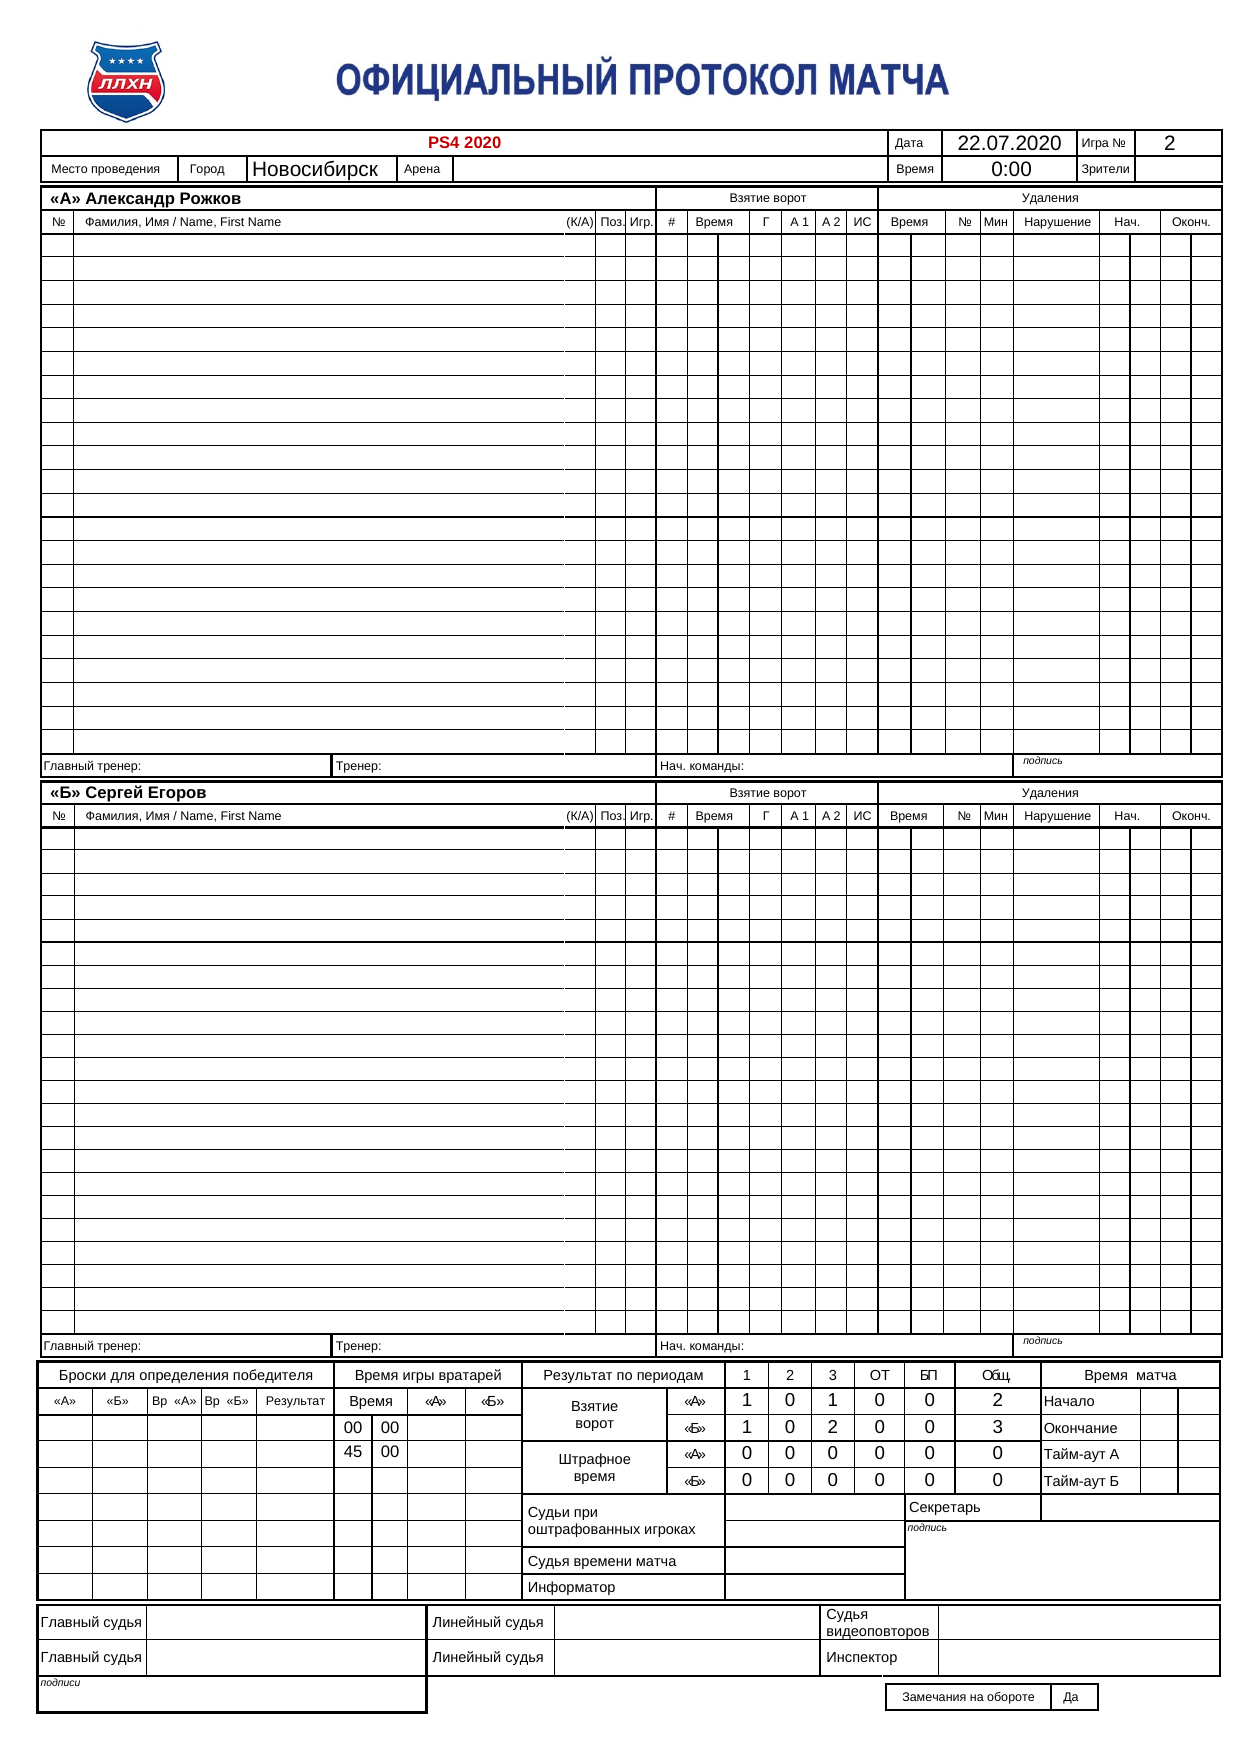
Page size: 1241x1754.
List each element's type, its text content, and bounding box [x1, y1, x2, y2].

table_cell [657, 328, 687, 351]
table_cell [1100, 423, 1129, 445]
table_cell [596, 470, 625, 493]
table_cell [1100, 328, 1129, 351]
table_cell [1192, 659, 1221, 682]
table_cell [148, 1416, 201, 1440]
table_cell [1014, 989, 1099, 1011]
table_cell [626, 989, 655, 1011]
table_cell [1131, 1127, 1160, 1149]
table_cell [596, 636, 625, 658]
table_cell [1192, 1127, 1221, 1149]
table_cell [1161, 1104, 1190, 1126]
table_cell [42, 1173, 74, 1195]
table_cell [847, 1265, 877, 1287]
table_cell [657, 989, 687, 1011]
table_cell [879, 257, 910, 280]
table_cell [946, 446, 980, 469]
table_cell [626, 1173, 655, 1195]
table_cell 0 [905, 1442, 954, 1467]
table_cell [565, 636, 595, 658]
table_cell [1014, 305, 1099, 327]
table_cell [912, 518, 945, 540]
table_cell [981, 1081, 1013, 1103]
table_cell [657, 1265, 687, 1287]
table_cell Нарушение [1014, 805, 1099, 826]
table_cell [596, 874, 625, 895]
table_cell Секретарь [906, 1495, 1040, 1520]
table_cell [1192, 1196, 1221, 1218]
table_cell [75, 1265, 564, 1287]
table_cell [1014, 1058, 1099, 1079]
table_cell [39, 1547, 92, 1573]
table_cell [565, 281, 595, 303]
table_cell [939, 1640, 1219, 1675]
table_cell А 1 [782, 805, 815, 826]
table_cell [939, 1606, 1219, 1639]
table_cell [626, 874, 655, 895]
table_cell Главный судья [39, 1640, 146, 1675]
table_cell [816, 943, 846, 964]
table_cell [1014, 874, 1099, 895]
table_cell [1161, 1035, 1190, 1057]
table_cell [1161, 1127, 1190, 1149]
table_cell [74, 446, 564, 469]
table_cell [981, 1173, 1013, 1195]
table_cell [75, 1242, 564, 1264]
table_cell Судья времени матча [523, 1548, 724, 1573]
table_cell [719, 352, 749, 374]
table_cell [565, 235, 595, 256]
table_cell [1100, 683, 1129, 706]
table_cell [565, 966, 595, 987]
table_cell Нач. команды: [657, 755, 1012, 776]
table_cell Поз. [596, 805, 625, 826]
table_cell [912, 683, 945, 706]
table_cell [626, 1150, 655, 1172]
table_cell [626, 636, 655, 658]
table_cell [42, 1150, 74, 1172]
table_cell [912, 1035, 943, 1057]
table_cell [688, 1173, 717, 1195]
table_cell [847, 423, 877, 445]
table_cell [981, 1311, 1013, 1333]
table_cell [1131, 966, 1160, 987]
table_cell [879, 1196, 910, 1218]
table_cell [42, 1242, 74, 1264]
table_cell [750, 518, 781, 540]
table_cell [688, 423, 717, 445]
table_cell [879, 399, 910, 422]
table_cell Мин [981, 805, 1013, 826]
table_cell [75, 1311, 564, 1333]
table_cell [657, 920, 687, 941]
table_cell [816, 920, 846, 941]
table_cell [688, 896, 717, 918]
table_cell [1100, 1173, 1129, 1195]
table_cell [912, 352, 945, 374]
table_cell [944, 989, 980, 1011]
table_cell [879, 1265, 910, 1287]
table_cell [1192, 920, 1221, 941]
table_cell [1014, 1035, 1099, 1057]
table_cell [42, 730, 73, 753]
table_cell [565, 829, 595, 849]
table_cell [944, 1311, 980, 1333]
table_cell [782, 683, 815, 706]
table_cell [1014, 966, 1099, 987]
table_cell [1014, 423, 1099, 445]
table_cell Главный судья [39, 1606, 146, 1639]
table_cell [946, 541, 980, 564]
table_cell [626, 328, 655, 351]
table_cell [657, 659, 687, 682]
table_cell [782, 588, 815, 611]
table_cell [816, 541, 846, 564]
table_cell [944, 1104, 980, 1126]
table_cell [1161, 352, 1190, 374]
table_cell [879, 588, 910, 611]
table_cell [946, 612, 980, 634]
table_cell [428, 1677, 882, 1711]
table_cell [688, 1265, 717, 1287]
table_cell [335, 1521, 371, 1546]
table_cell [944, 1196, 980, 1218]
table_cell [912, 1058, 943, 1079]
table_cell [75, 874, 564, 895]
table_cell [816, 707, 846, 729]
table_cell [1192, 588, 1221, 611]
table_cell [565, 588, 595, 611]
table_cell [257, 1468, 333, 1493]
table_cell [719, 659, 749, 682]
table_cell [565, 1173, 595, 1195]
table_cell [1161, 518, 1190, 540]
table_cell [626, 1104, 655, 1126]
table_cell [75, 1173, 564, 1195]
table_cell [946, 423, 980, 445]
table_cell [408, 1468, 465, 1493]
table_cell [847, 1081, 877, 1103]
table_cell [879, 518, 910, 540]
table_cell [981, 565, 1013, 587]
table_cell [750, 352, 781, 374]
table_cell [596, 1242, 625, 1264]
table_cell [879, 1012, 910, 1033]
table_cell [944, 920, 980, 941]
table_cell [750, 446, 781, 469]
table_cell [1161, 235, 1190, 256]
table_cell [1099, 1682, 1220, 1711]
table_cell [1161, 565, 1190, 587]
table_cell [42, 612, 73, 634]
table_cell [912, 636, 945, 658]
table_cell [688, 588, 717, 611]
table_cell [847, 470, 877, 493]
table_cell [42, 1058, 74, 1079]
table_cell [912, 423, 945, 445]
table_cell [626, 730, 655, 753]
table_cell [596, 1311, 625, 1333]
table_cell [912, 707, 945, 729]
table_cell [981, 281, 1013, 303]
table_cell [1100, 352, 1129, 374]
table_cell [847, 352, 877, 374]
table_cell [1131, 730, 1160, 753]
table_cell [565, 305, 595, 327]
table_cell [1131, 376, 1160, 398]
table_cell [912, 1265, 943, 1287]
table_cell [74, 518, 564, 540]
table_cell [1131, 235, 1160, 256]
table_cell [688, 281, 717, 303]
table_cell [257, 1494, 333, 1520]
table_cell [1014, 281, 1099, 303]
table_cell [1192, 636, 1221, 658]
table_cell Фамилия, Имя / Name, First Name [74, 211, 565, 233]
table_cell [657, 1012, 687, 1033]
table_cell [719, 1104, 749, 1126]
table_cell [202, 1441, 256, 1467]
table_cell [565, 565, 595, 587]
table_cell [565, 1035, 595, 1057]
table_cell [1014, 1242, 1099, 1264]
table_cell [626, 1242, 655, 1264]
table_cell [596, 920, 625, 941]
table_cell [816, 446, 846, 469]
table_cell Оконч. [1161, 211, 1221, 233]
table_cell [1100, 541, 1129, 564]
table_cell [596, 1196, 625, 1218]
table_cell [626, 281, 655, 303]
table_cell [1161, 1219, 1190, 1241]
table_cell [1192, 612, 1221, 634]
table_cell [782, 541, 815, 564]
table_cell Нач. команды: [657, 1335, 1012, 1356]
table_cell [944, 896, 980, 918]
table_cell Новосибирск [248, 157, 396, 181]
table_cell [719, 1081, 749, 1103]
table_cell [782, 636, 815, 658]
table_cell [981, 1265, 1013, 1287]
table_cell [879, 829, 910, 849]
table_header Время матча [1042, 1363, 1219, 1387]
table_cell [726, 1575, 904, 1599]
table_cell [42, 896, 74, 918]
table_cell Линейный судья [428, 1640, 554, 1675]
table_cell [750, 966, 781, 987]
table_cell [912, 1311, 943, 1333]
table_cell [688, 683, 717, 706]
table_cell [42, 446, 73, 469]
table_cell [565, 943, 595, 964]
table_cell [657, 446, 687, 469]
table_cell [75, 1081, 564, 1103]
table_cell [42, 829, 74, 849]
table_cell [847, 874, 877, 895]
table_cell [946, 257, 980, 280]
table_cell [847, 1311, 877, 1333]
table_cell [1161, 989, 1190, 1011]
table_cell [879, 920, 910, 941]
table_cell [719, 446, 749, 469]
table_cell [75, 989, 564, 1011]
table_cell [782, 281, 815, 303]
table_cell [847, 541, 877, 564]
table_cell [879, 1288, 910, 1310]
table_cell [719, 399, 749, 422]
table_header Удаления [879, 188, 1221, 209]
table_cell [1100, 470, 1129, 493]
table_cell [782, 352, 815, 374]
table_cell [981, 874, 1013, 895]
table_cell [847, 281, 877, 303]
table_cell [816, 518, 846, 540]
table_cell [750, 423, 781, 445]
table_cell [626, 399, 655, 422]
table_cell [816, 423, 846, 445]
table_cell Окончание [1042, 1415, 1140, 1440]
table_cell Вр «А» [148, 1389, 201, 1413]
table_cell [75, 850, 564, 872]
table_cell [719, 1127, 749, 1149]
table_cell [42, 1035, 74, 1057]
table_cell «Б» [93, 1389, 147, 1413]
table_cell [879, 636, 910, 658]
table_cell [596, 328, 625, 351]
table_cell Нарушение [1014, 211, 1099, 233]
table_cell [750, 920, 781, 941]
table_cell [719, 683, 749, 706]
table_cell подписи [39, 1677, 425, 1711]
table_cell [1100, 565, 1129, 587]
table_cell [74, 565, 564, 587]
table_cell [1014, 446, 1099, 469]
table_cell [466, 1494, 521, 1520]
table_cell [1161, 683, 1190, 706]
table_cell [657, 943, 687, 964]
table_cell [1141, 1468, 1177, 1493]
table_cell Мин [981, 211, 1013, 233]
table_cell [596, 683, 625, 706]
table_cell [1192, 943, 1221, 964]
table_cell [912, 1196, 943, 1218]
table_cell [816, 1311, 846, 1333]
table_cell [782, 874, 815, 895]
table_cell [39, 1521, 92, 1546]
table_cell [1131, 518, 1160, 540]
table_cell [373, 1547, 407, 1573]
table_cell [946, 399, 980, 422]
table_cell [782, 446, 815, 469]
table_cell [565, 399, 595, 422]
table_cell [719, 281, 749, 303]
table_cell [879, 896, 910, 918]
table_cell [879, 707, 910, 729]
table_cell [688, 1035, 717, 1057]
table_cell [1100, 943, 1129, 964]
table_cell [912, 1081, 943, 1103]
table_cell [148, 1547, 201, 1573]
table_cell [1161, 920, 1190, 941]
table_cell [879, 659, 910, 682]
table_cell [879, 1035, 910, 1057]
table_cell [688, 1288, 717, 1310]
table_cell [1131, 1219, 1160, 1241]
table_cell [1192, 730, 1221, 753]
table_cell [944, 850, 980, 872]
table_cell [782, 328, 815, 351]
table_cell [1014, 636, 1099, 658]
table_cell [847, 730, 877, 753]
table_cell [596, 966, 625, 987]
table_cell [981, 328, 1013, 351]
table_cell [816, 1058, 846, 1079]
table_cell [75, 1127, 564, 1149]
table_cell [816, 850, 846, 872]
table_cell [565, 730, 595, 753]
table_cell [719, 423, 749, 445]
table_cell [912, 1242, 943, 1264]
table_cell [1014, 612, 1099, 634]
table_cell [1192, 257, 1221, 280]
table_cell [75, 1058, 564, 1079]
table_cell [1192, 399, 1221, 422]
table_cell [912, 1127, 943, 1149]
table_cell [39, 1468, 92, 1493]
table_cell [847, 446, 877, 469]
table_cell Место проведения [42, 157, 177, 181]
table_cell [565, 494, 595, 516]
table_cell [1131, 423, 1160, 445]
table_cell [981, 920, 1013, 941]
table_cell № [42, 211, 73, 233]
table_cell [847, 966, 877, 987]
table_cell [688, 518, 717, 540]
table_cell [912, 541, 945, 564]
table_cell [1014, 1265, 1099, 1287]
table_cell Вр «Б» [202, 1389, 256, 1413]
table_cell [626, 659, 655, 682]
table_cell [883, 1677, 1220, 1681]
table_cell [816, 1104, 846, 1126]
table_cell [657, 1219, 687, 1241]
table_cell [657, 235, 687, 256]
table_cell [719, 707, 749, 729]
table_cell [688, 352, 717, 374]
table_cell [1192, 1104, 1221, 1126]
table_cell [93, 1521, 147, 1546]
table_cell [1100, 305, 1129, 327]
table_cell [946, 281, 980, 303]
table_cell [688, 1012, 717, 1033]
table_cell [782, 1311, 815, 1333]
table_cell [657, 850, 687, 872]
table_cell [1192, 352, 1221, 374]
table_cell [688, 446, 717, 469]
table_cell [1014, 518, 1099, 540]
table_cell [408, 1441, 465, 1467]
table_cell [626, 423, 655, 445]
table_cell [657, 1173, 687, 1195]
table_cell [565, 518, 595, 540]
table_cell [565, 989, 595, 1011]
table_cell [1100, 1012, 1129, 1033]
table_cell [944, 1012, 980, 1033]
table_cell [42, 494, 73, 516]
table_cell Время [889, 157, 941, 181]
table_cell [373, 1494, 407, 1520]
table_cell [847, 1196, 877, 1218]
table_cell [912, 376, 945, 398]
table_cell [981, 494, 1013, 516]
table_cell [1014, 541, 1099, 564]
table_cell [335, 1494, 371, 1520]
table_cell [782, 1196, 815, 1218]
table_cell [1014, 328, 1099, 351]
table_cell [1131, 328, 1160, 351]
table_cell [1131, 659, 1160, 682]
table_cell [657, 541, 687, 564]
table_cell [719, 494, 749, 516]
table_cell [565, 1127, 595, 1149]
table_cell [565, 1242, 595, 1264]
table_cell 0 [855, 1468, 904, 1493]
table_cell [75, 1012, 564, 1033]
table_cell [782, 1012, 815, 1033]
table_cell Время [879, 805, 943, 826]
table_cell [42, 1311, 74, 1333]
table_header Общ. [956, 1363, 1040, 1387]
table_cell [719, 874, 749, 895]
table_cell [750, 470, 781, 493]
table_cell [912, 257, 945, 280]
table_cell [981, 588, 1013, 611]
table_cell [1161, 399, 1190, 422]
table_cell [944, 1219, 980, 1241]
table_cell [847, 305, 877, 327]
table_header Удаления [879, 783, 1221, 803]
table_cell [1161, 850, 1190, 872]
table_cell [596, 829, 625, 849]
table_cell [719, 257, 749, 280]
table_cell [782, 659, 815, 682]
table_cell [1161, 494, 1190, 516]
table_cell [466, 1521, 521, 1546]
table_cell [257, 1574, 333, 1599]
table_cell [1161, 1012, 1190, 1033]
table_cell [657, 399, 687, 422]
table_cell [596, 1288, 625, 1310]
table_cell [626, 565, 655, 587]
table_cell [879, 470, 910, 493]
table_cell [1014, 1311, 1099, 1333]
table_cell [1161, 1288, 1190, 1310]
table_cell [1179, 1468, 1219, 1493]
table_cell [565, 1265, 595, 1287]
table_cell [1100, 1311, 1129, 1333]
table_cell [626, 352, 655, 374]
table_cell [1192, 565, 1221, 587]
table_cell Игр. [626, 211, 655, 233]
table_cell [626, 446, 655, 469]
table_cell [1100, 1104, 1129, 1126]
table_cell [912, 730, 945, 753]
table_cell [1161, 281, 1190, 303]
table_cell [750, 730, 781, 753]
table_cell [688, 565, 717, 587]
table_cell [657, 896, 687, 918]
table_cell [1131, 1288, 1160, 1310]
table_cell 0 [769, 1442, 811, 1467]
table_cell [454, 157, 887, 181]
table_cell [1161, 328, 1190, 351]
table_cell [626, 1127, 655, 1149]
table_cell [750, 235, 781, 256]
table_cell [816, 305, 846, 327]
table_cell [1192, 423, 1221, 445]
table_cell [596, 612, 625, 634]
table_cell [42, 423, 73, 445]
table_cell [981, 730, 1013, 753]
table_cell [688, 541, 717, 564]
table_cell [816, 470, 846, 493]
table_cell [257, 1416, 333, 1440]
table_cell [42, 1265, 74, 1287]
table_cell [816, 1035, 846, 1057]
table_cell [981, 1150, 1013, 1172]
table_cell [847, 565, 877, 587]
table_cell [657, 588, 687, 611]
table_cell [981, 446, 1013, 469]
table_cell [981, 943, 1013, 964]
table_cell [42, 636, 73, 658]
table_header Замечания на обороте [887, 1685, 1050, 1709]
table_header «А» Александр Рожков [42, 188, 655, 209]
table_cell [688, 470, 717, 493]
table_cell [782, 850, 815, 872]
table_cell 0 [769, 1468, 811, 1493]
table_cell [466, 1416, 521, 1440]
table_cell [750, 874, 781, 895]
table_cell [1100, 1058, 1129, 1079]
table_cell [565, 352, 595, 374]
table_cell [981, 1242, 1013, 1264]
table_cell [39, 1494, 92, 1520]
table_cell [944, 874, 980, 895]
table_cell 0 [905, 1415, 954, 1440]
table_cell [981, 707, 1013, 729]
table_cell [42, 707, 73, 729]
table_cell [944, 943, 980, 964]
table_cell [1100, 896, 1129, 918]
table_cell [596, 352, 625, 374]
table_cell [981, 235, 1013, 256]
table_cell [42, 874, 74, 895]
table_cell [74, 376, 564, 398]
table_cell [657, 1104, 687, 1126]
table_cell [782, 235, 815, 256]
table_cell [946, 235, 980, 256]
table_cell [847, 1150, 877, 1172]
table_cell [946, 494, 980, 516]
table_cell Тайм-аут А [1042, 1441, 1140, 1467]
table_cell [1100, 257, 1129, 280]
table_cell [74, 494, 564, 516]
table_cell [912, 612, 945, 634]
table_cell [782, 896, 815, 918]
table_cell [74, 352, 564, 374]
table_cell подпись [1014, 1335, 1221, 1356]
table_cell [750, 1196, 781, 1218]
table_cell [946, 470, 980, 493]
table_cell [565, 376, 595, 398]
table_cell [565, 707, 595, 729]
table_cell [657, 1035, 687, 1057]
table_cell [1131, 470, 1160, 493]
table_cell [782, 494, 815, 516]
table_cell # [657, 805, 687, 826]
table_cell [596, 1219, 625, 1241]
table_cell [257, 1547, 333, 1573]
table_cell [816, 683, 846, 706]
table_cell [912, 470, 945, 493]
table_cell [626, 683, 655, 706]
table_header Дата [889, 131, 941, 155]
table_cell [750, 1311, 781, 1333]
table_cell [847, 636, 877, 658]
table_cell [816, 659, 846, 682]
table_cell [719, 612, 749, 634]
table_cell [626, 1081, 655, 1103]
table_cell [816, 874, 846, 895]
table_cell [688, 1150, 717, 1172]
table_cell [1161, 896, 1190, 918]
table_cell [912, 1150, 943, 1172]
table_cell [750, 588, 781, 611]
table_cell [626, 541, 655, 564]
table_header Результат по периодам [523, 1363, 724, 1387]
table_cell [466, 1574, 521, 1599]
table_cell [816, 376, 846, 398]
table_cell [912, 966, 943, 987]
table_cell [750, 636, 781, 658]
table_cell № [946, 211, 980, 233]
table_header Игра № [1078, 131, 1134, 155]
table_cell [782, 1150, 815, 1172]
table_cell [1014, 850, 1099, 872]
table_cell [1161, 829, 1190, 849]
table_cell [202, 1494, 256, 1520]
table_cell [750, 1127, 781, 1149]
table_cell [1100, 730, 1129, 753]
table_cell [1100, 874, 1129, 895]
table_cell [719, 235, 749, 256]
table_cell [1014, 1288, 1099, 1310]
table_cell [1161, 943, 1190, 964]
table_cell [847, 1104, 877, 1126]
table_cell [74, 612, 564, 634]
table_cell [565, 659, 595, 682]
table_cell Тайм-аут Б [1042, 1468, 1140, 1493]
table_cell [626, 1219, 655, 1241]
table_cell [750, 281, 781, 303]
table_cell [782, 399, 815, 422]
table_cell [1192, 305, 1221, 327]
table_cell [1014, 235, 1099, 256]
table_cell [816, 1288, 846, 1310]
table_cell [147, 1606, 425, 1639]
table_cell [1161, 446, 1190, 469]
table_cell [688, 612, 717, 634]
table_cell [75, 966, 564, 987]
table_cell [1014, 565, 1099, 587]
table_cell [981, 896, 1013, 918]
table_cell [750, 659, 781, 682]
table_cell [1100, 235, 1129, 256]
table_cell 00 [335, 1416, 371, 1440]
table_cell «А» [408, 1389, 465, 1413]
table_cell [879, 1058, 910, 1079]
table_cell [1161, 1058, 1190, 1079]
table_cell [657, 257, 687, 280]
table_header 3 [812, 1363, 854, 1387]
table_cell [912, 989, 943, 1011]
table_cell [816, 1196, 846, 1218]
table_cell [879, 352, 910, 374]
table_cell [1192, 470, 1221, 493]
table_cell [1014, 943, 1099, 964]
table_cell [1100, 1196, 1129, 1218]
table_cell [944, 1081, 980, 1103]
table_cell [782, 1104, 815, 1126]
table_cell [946, 588, 980, 611]
table_cell ИС [847, 805, 877, 826]
table_cell [944, 1173, 980, 1195]
table_cell [75, 896, 564, 918]
table_cell [782, 470, 815, 493]
table_cell [74, 707, 564, 729]
table_cell [657, 565, 687, 587]
table_cell [1131, 989, 1160, 1011]
table_cell [1192, 1035, 1221, 1057]
table_cell [688, 257, 717, 280]
table_cell Арена [398, 157, 452, 181]
table_cell [1136, 157, 1221, 181]
table_cell [1014, 896, 1099, 918]
table_cell [1100, 1127, 1129, 1149]
table_cell [879, 565, 910, 587]
table_cell [946, 328, 980, 351]
table_cell [42, 1081, 74, 1103]
table_cell [75, 1035, 564, 1057]
table_cell 45 [335, 1441, 371, 1467]
table_cell [879, 446, 910, 469]
table_cell [596, 399, 625, 422]
table_cell [688, 989, 717, 1011]
table_cell [1192, 896, 1221, 918]
table_cell [408, 1547, 465, 1573]
table_cell [719, 1058, 749, 1079]
table_cell [750, 1104, 781, 1126]
table_cell [816, 1012, 846, 1033]
table_cell [74, 423, 564, 445]
table_cell [1014, 494, 1099, 516]
table_cell [1100, 659, 1129, 682]
table_cell [1161, 612, 1190, 634]
table_cell [816, 494, 846, 516]
table_cell [93, 1416, 147, 1440]
table_cell [373, 1574, 407, 1599]
table_cell [816, 730, 846, 753]
table_cell [750, 943, 781, 964]
table_cell Г [750, 805, 781, 826]
table_cell [944, 1035, 980, 1057]
table_cell [93, 1468, 147, 1493]
table_cell [879, 683, 910, 706]
table_cell [74, 683, 564, 706]
table_cell [1100, 920, 1129, 941]
table_cell [596, 257, 625, 280]
table_cell [981, 257, 1013, 280]
table_cell [257, 1441, 333, 1467]
table_cell [981, 423, 1013, 445]
table_cell Судья видеоповторов [821, 1606, 938, 1639]
table_cell [1100, 518, 1129, 540]
table_cell [816, 612, 846, 634]
table_cell [782, 1127, 815, 1149]
table_cell [847, 920, 877, 941]
table_cell [626, 1035, 655, 1057]
table_cell [626, 257, 655, 280]
table_cell [596, 1058, 625, 1079]
table_cell Линейный судья [428, 1606, 554, 1639]
table_cell [944, 1058, 980, 1079]
table_cell [42, 257, 73, 280]
table_cell [946, 659, 980, 682]
table_cell [719, 1196, 749, 1218]
table_cell [148, 1574, 201, 1599]
table_cell [847, 896, 877, 918]
table_cell [1014, 588, 1099, 611]
table_cell [1131, 1012, 1160, 1033]
table_cell [657, 966, 687, 987]
table_cell [1014, 257, 1099, 280]
table_cell [1100, 636, 1129, 658]
table_cell [596, 850, 625, 872]
table_cell [782, 829, 815, 849]
table_cell [148, 1441, 201, 1467]
table_cell [626, 305, 655, 327]
table_cell [782, 1058, 815, 1079]
table_cell [93, 1494, 147, 1520]
table_cell [1014, 659, 1099, 682]
table_cell [1161, 966, 1190, 987]
table_cell А 2 [816, 805, 846, 826]
table_cell [657, 612, 687, 634]
table_cell [596, 1173, 625, 1195]
table_cell [1014, 352, 1099, 374]
table_cell [912, 1104, 943, 1126]
table_cell [1131, 1242, 1160, 1264]
table_cell [1100, 1035, 1129, 1057]
table_cell [657, 1242, 687, 1264]
table_cell [688, 328, 717, 351]
table_cell [1131, 541, 1160, 564]
table_cell [879, 1219, 910, 1241]
table_cell [719, 1311, 749, 1333]
table_cell [879, 966, 910, 987]
table_cell [565, 1311, 595, 1333]
table_cell Тренер: [333, 755, 655, 776]
table_header 1 [726, 1363, 768, 1387]
table_cell [816, 1265, 846, 1287]
table_cell [657, 1127, 687, 1149]
table_cell 2 [956, 1389, 1040, 1413]
table_cell [626, 896, 655, 918]
table_cell [565, 1081, 595, 1103]
table_cell [981, 1219, 1013, 1241]
table_cell [847, 989, 877, 1011]
table_cell [1161, 423, 1190, 445]
table_cell [626, 1265, 655, 1287]
table_cell [1131, 1035, 1160, 1057]
table_cell [596, 305, 625, 327]
table_cell [565, 874, 595, 895]
table_cell [657, 518, 687, 540]
table_cell [596, 376, 625, 398]
table_cell [1131, 920, 1160, 941]
table_cell [1014, 730, 1099, 753]
table_cell [782, 1242, 815, 1264]
table_cell [202, 1416, 256, 1440]
table_cell [1014, 399, 1099, 422]
table_cell [466, 1547, 521, 1573]
table_cell [981, 1035, 1013, 1057]
table_cell [42, 470, 73, 493]
table_cell [1100, 376, 1129, 398]
table_cell [688, 966, 717, 987]
table_cell [719, 541, 749, 564]
table_header Взятие ворот [657, 783, 877, 803]
table_cell [816, 989, 846, 1011]
table_cell [816, 281, 846, 303]
table_cell [879, 943, 910, 964]
table_cell [719, 328, 749, 351]
table_cell [1192, 989, 1221, 1011]
table_cell [719, 1288, 749, 1310]
table_cell [335, 1468, 371, 1493]
table_cell [719, 1173, 749, 1195]
table_cell [1131, 1265, 1160, 1287]
table_cell [782, 565, 815, 587]
table_cell [1179, 1441, 1219, 1467]
table_cell Начало [1042, 1389, 1140, 1413]
table_cell [1192, 1219, 1221, 1241]
table_cell [981, 659, 1013, 682]
table_cell [657, 1150, 687, 1172]
table_cell Время [335, 1389, 407, 1413]
table_cell [565, 920, 595, 941]
table_cell [1161, 707, 1190, 729]
table_cell [148, 1468, 201, 1493]
table_cell [879, 850, 910, 872]
table_cell [912, 920, 943, 941]
table_cell № [944, 805, 980, 826]
table_cell [335, 1574, 371, 1599]
table_cell 2 [812, 1415, 854, 1440]
table_cell [657, 1058, 687, 1079]
table_header Время игры вратарей [335, 1363, 521, 1387]
table_cell [750, 376, 781, 398]
table_cell [1131, 707, 1160, 729]
table_cell [626, 235, 655, 256]
table_cell [596, 565, 625, 587]
table_cell [74, 399, 564, 422]
table_cell [981, 612, 1013, 634]
table_cell [847, 328, 877, 351]
table_cell [1161, 1242, 1190, 1264]
table_cell [1014, 1219, 1099, 1241]
table_cell [688, 850, 717, 872]
table_cell [782, 707, 815, 729]
table_cell [466, 1468, 521, 1493]
table_header Взятие ворот [657, 188, 877, 209]
table_cell [719, 1219, 749, 1241]
table_cell [565, 423, 595, 445]
table_cell [750, 1265, 781, 1287]
table_cell [1100, 850, 1129, 872]
table_cell [981, 636, 1013, 658]
table_cell [1100, 707, 1129, 729]
table_cell [782, 1081, 815, 1103]
table_cell [1131, 588, 1160, 611]
table_cell [1100, 494, 1129, 516]
table_cell [596, 446, 625, 469]
table_cell [1161, 1311, 1190, 1333]
table_cell [1192, 829, 1221, 849]
table_cell [1014, 1150, 1099, 1172]
table_cell [596, 235, 625, 256]
table_cell [657, 494, 687, 516]
table_cell [1131, 494, 1160, 516]
table_cell [944, 1265, 980, 1287]
table_cell [847, 518, 877, 540]
table_cell [750, 707, 781, 729]
table_cell [74, 588, 564, 611]
table_cell Штрафное время [523, 1442, 666, 1493]
table_cell [1014, 1081, 1099, 1103]
table_cell [202, 1547, 256, 1573]
table_cell [596, 1150, 625, 1172]
table_cell [847, 1012, 877, 1033]
table_cell [39, 1416, 92, 1440]
table_cell [596, 659, 625, 682]
table_cell [688, 730, 717, 753]
table_cell [782, 305, 815, 327]
table_cell [1192, 874, 1221, 895]
table_cell [596, 1127, 625, 1149]
table_cell [626, 829, 655, 849]
table_cell Зрители [1078, 157, 1134, 181]
table_cell 0 [855, 1389, 904, 1413]
table_cell [373, 1468, 407, 1493]
table_cell [726, 1548, 904, 1573]
table_cell [750, 850, 781, 872]
table_cell # [657, 211, 687, 233]
table_cell [565, 1219, 595, 1241]
table_cell [879, 730, 910, 753]
table_cell [782, 989, 815, 1011]
table_cell [719, 966, 749, 987]
table_cell [981, 305, 1013, 327]
table_cell [879, 235, 910, 256]
table_cell [1192, 1058, 1221, 1079]
table_cell [1192, 707, 1221, 729]
table_cell [42, 920, 74, 941]
table_cell [750, 1035, 781, 1057]
table_cell [688, 943, 717, 964]
table_cell [1131, 352, 1160, 374]
table_cell [981, 1104, 1013, 1126]
table_cell [555, 1606, 819, 1639]
table_cell [626, 943, 655, 964]
table_cell [946, 730, 980, 753]
table_cell [1131, 1104, 1160, 1126]
table_cell [1100, 989, 1129, 1011]
table_header 2 [769, 1363, 811, 1387]
table_cell [944, 829, 980, 849]
table_cell [1192, 494, 1221, 516]
table_cell [74, 541, 564, 564]
table_cell [1192, 683, 1221, 706]
table_cell [596, 541, 625, 564]
table_cell [74, 281, 564, 303]
table_cell [912, 1219, 943, 1241]
table_cell [816, 896, 846, 918]
table_cell [42, 989, 74, 1011]
table_cell [1192, 1173, 1221, 1195]
table_cell [981, 1127, 1013, 1149]
table_cell [688, 1127, 717, 1149]
table_cell [719, 1012, 749, 1033]
table_cell [42, 235, 73, 256]
table_cell [42, 399, 73, 422]
table_cell [565, 1012, 595, 1033]
table_cell [750, 989, 781, 1011]
table_cell «А» [668, 1389, 724, 1413]
table_cell [981, 683, 1013, 706]
table_cell [719, 1035, 749, 1057]
table_cell [42, 518, 73, 540]
table_cell А 2 [816, 211, 846, 233]
table_cell [75, 1150, 564, 1172]
table_cell [565, 1288, 595, 1310]
table_cell [1161, 257, 1190, 280]
table_cell [981, 518, 1013, 540]
table_cell Тренер: [333, 1335, 655, 1356]
table_cell Время [879, 211, 945, 233]
table_cell [719, 1150, 749, 1172]
table_cell [1014, 920, 1099, 941]
table_cell [782, 966, 815, 987]
table_cell [750, 257, 781, 280]
table_cell Г [750, 211, 781, 233]
table_cell [1192, 376, 1221, 398]
table_cell [912, 235, 945, 256]
table_cell [75, 829, 564, 849]
table_cell [816, 1150, 846, 1172]
table_cell [719, 376, 749, 398]
table_cell [782, 376, 815, 398]
table_cell [408, 1574, 465, 1599]
table_cell [1141, 1441, 1177, 1467]
table_cell [816, 636, 846, 658]
table_cell [750, 829, 781, 849]
table_cell 0 [812, 1442, 854, 1467]
table_cell [626, 1288, 655, 1310]
table_cell [782, 1035, 815, 1057]
table_cell [202, 1521, 256, 1546]
table_cell [782, 1288, 815, 1310]
table_cell Главный тренер: [42, 755, 330, 776]
table_cell [657, 829, 687, 849]
table_cell [74, 636, 564, 658]
table_cell [1100, 612, 1129, 634]
table_cell «Б» [668, 1468, 724, 1493]
table_cell [565, 257, 595, 280]
table_cell [1100, 399, 1129, 422]
table_cell [1100, 1265, 1129, 1287]
table_cell [981, 850, 1013, 872]
table_cell [912, 1288, 943, 1310]
table_cell [847, 376, 877, 398]
table_cell [816, 328, 846, 351]
table_cell [1141, 1389, 1177, 1413]
table_cell [782, 423, 815, 445]
table_cell [1192, 850, 1221, 872]
table_cell 0:00 [943, 157, 1076, 181]
table_cell [596, 896, 625, 918]
table_cell [750, 612, 781, 634]
table_cell [688, 1311, 717, 1333]
table_cell 1 [726, 1415, 768, 1440]
table_cell 0 [855, 1415, 904, 1440]
table_cell [719, 305, 749, 327]
table_cell [596, 707, 625, 729]
table_cell [912, 399, 945, 422]
table_cell [74, 328, 564, 351]
table_cell [74, 470, 564, 493]
table_cell [596, 1265, 625, 1287]
table_cell [847, 257, 877, 280]
table_cell [1131, 943, 1160, 964]
table_cell [946, 305, 980, 327]
table_cell [1014, 683, 1099, 706]
table_header PS4 2020 [42, 131, 887, 155]
table_cell [657, 423, 687, 445]
table_cell [719, 470, 749, 493]
table_cell [782, 257, 815, 280]
table_cell [1131, 874, 1160, 895]
table_cell [879, 494, 910, 516]
table_cell [1179, 1415, 1219, 1440]
table_cell [816, 399, 846, 422]
table_header «Б» Сергей Егоров [42, 783, 655, 803]
table_cell [74, 730, 564, 753]
table_cell [147, 1640, 425, 1675]
table_cell [1131, 1311, 1160, 1333]
table_cell [816, 966, 846, 987]
table_cell [1192, 541, 1221, 564]
table_cell 0 [855, 1442, 904, 1467]
table_cell [847, 588, 877, 611]
table_cell [719, 1265, 749, 1287]
table_cell [565, 1058, 595, 1079]
table_cell 0 [956, 1442, 1040, 1467]
table_cell [257, 1521, 333, 1546]
table_cell [1100, 966, 1129, 987]
table_cell [688, 659, 717, 682]
table_cell [657, 352, 687, 374]
table_cell [879, 989, 910, 1011]
table_cell [596, 1035, 625, 1057]
table_cell [657, 376, 687, 398]
table_cell [912, 659, 945, 682]
table_cell [719, 636, 749, 658]
table_cell [782, 1173, 815, 1195]
table_cell [879, 1081, 910, 1103]
table_cell Оконч. [1161, 805, 1221, 826]
table_cell [42, 1104, 74, 1126]
table_cell [1161, 305, 1190, 327]
table_cell [750, 683, 781, 706]
table_cell [750, 1242, 781, 1264]
table_cell [981, 989, 1013, 1011]
table_cell 0 [726, 1468, 768, 1493]
table_cell [565, 896, 595, 918]
table_cell [202, 1574, 256, 1599]
table_cell [688, 1058, 717, 1079]
table_cell [1131, 1173, 1160, 1195]
table_cell подпись [1014, 755, 1221, 776]
table_cell [688, 829, 717, 849]
table_cell [1131, 1150, 1160, 1172]
table_cell [1179, 1389, 1219, 1413]
table_cell [565, 683, 595, 706]
table_cell [565, 541, 595, 564]
table_cell [981, 399, 1013, 422]
table_cell [1131, 565, 1160, 587]
table_cell [912, 1173, 943, 1195]
table_cell № [42, 805, 74, 826]
table_cell [847, 1173, 877, 1195]
table_cell 0 [905, 1468, 954, 1493]
table_cell 0 [726, 1442, 768, 1467]
table_cell [1131, 257, 1160, 280]
table_cell [202, 1468, 256, 1493]
table_cell Нач. [1100, 805, 1160, 826]
table_cell [1100, 588, 1129, 611]
table_cell [719, 829, 749, 849]
table_cell [42, 1219, 74, 1241]
table_cell [1131, 399, 1160, 422]
table_cell «А» [668, 1442, 724, 1467]
table_cell [1161, 470, 1190, 493]
table_cell (К/А) [565, 805, 595, 826]
table_cell [750, 305, 781, 327]
table_cell [688, 376, 717, 398]
table_cell [912, 943, 943, 964]
table_cell Нач. [1100, 211, 1160, 233]
table_cell [1131, 1058, 1160, 1079]
table_cell [596, 1104, 625, 1126]
table_cell [75, 1288, 564, 1310]
table_cell [626, 494, 655, 516]
table_cell [1131, 1196, 1160, 1218]
table_cell [1192, 518, 1221, 540]
table_cell [688, 707, 717, 729]
table_cell [42, 659, 73, 682]
table_cell [657, 305, 687, 327]
table_cell [847, 659, 877, 682]
table_cell [373, 1521, 407, 1546]
table_cell [1161, 730, 1190, 753]
table_cell [750, 1150, 781, 1172]
table_cell [1161, 1196, 1190, 1218]
table_cell [719, 989, 749, 1011]
table_cell [847, 1035, 877, 1057]
table_cell [408, 1494, 465, 1520]
table_cell [750, 399, 781, 422]
table_cell [981, 541, 1013, 564]
table_cell [750, 328, 781, 351]
table_cell [1192, 1081, 1221, 1103]
table_cell [946, 518, 980, 540]
table_cell [42, 565, 73, 587]
table_cell 0 [812, 1468, 854, 1493]
table_cell [1192, 1242, 1221, 1264]
table_cell [782, 920, 815, 941]
table_cell 1 [726, 1389, 768, 1413]
table_cell [912, 494, 945, 516]
table_cell [912, 305, 945, 327]
table_cell [816, 565, 846, 587]
table_cell [688, 1219, 717, 1241]
table_cell [879, 874, 910, 895]
table_cell [946, 376, 980, 398]
table_cell [1192, 328, 1221, 351]
table_cell [42, 541, 73, 564]
table_cell Поз. [596, 211, 625, 233]
table_cell [847, 707, 877, 729]
table_cell [981, 966, 1013, 987]
table_cell [816, 1173, 846, 1195]
table_cell [148, 1494, 201, 1520]
table_cell [1100, 1150, 1129, 1172]
table_cell [657, 1081, 687, 1103]
table_cell [912, 446, 945, 469]
table_cell [148, 1521, 201, 1546]
table_cell [626, 376, 655, 398]
table_cell [1192, 281, 1221, 303]
table_cell [1161, 1265, 1190, 1287]
table_header 22.07.2020 [943, 131, 1076, 155]
table_cell ИС [847, 211, 877, 233]
table_cell Город [179, 157, 246, 181]
table_cell [688, 235, 717, 256]
table_cell [879, 1104, 910, 1126]
table_cell [1131, 446, 1160, 469]
table_cell [1014, 376, 1099, 398]
table_cell [626, 1058, 655, 1079]
table_cell [981, 1012, 1013, 1033]
table_cell [816, 829, 846, 849]
table_cell [565, 612, 595, 634]
table_cell [42, 1196, 74, 1218]
table_cell [946, 352, 980, 374]
table_cell [782, 1265, 815, 1287]
table_cell 0 [769, 1415, 811, 1440]
table_cell [1100, 1219, 1129, 1241]
table_cell [719, 588, 749, 611]
table_cell Информатор [523, 1575, 724, 1599]
table_cell [42, 305, 73, 327]
table_cell [657, 470, 687, 493]
table_cell [74, 659, 564, 682]
table_cell [39, 1441, 92, 1467]
table_cell [688, 1104, 717, 1126]
table_cell [626, 1196, 655, 1218]
table_cell Главный тренер: [42, 1335, 330, 1356]
table_cell [879, 612, 910, 634]
table_cell [1131, 305, 1160, 327]
table_cell [626, 966, 655, 987]
table_cell [688, 494, 717, 516]
table_header 2 [1136, 131, 1221, 155]
table_cell [1131, 612, 1160, 634]
table_cell 1 [812, 1389, 854, 1413]
table_cell [596, 518, 625, 540]
table_cell [879, 376, 910, 398]
table_cell [555, 1640, 819, 1675]
table_cell [688, 1196, 717, 1218]
table_cell [688, 305, 717, 327]
table_cell [782, 518, 815, 540]
table_cell [847, 399, 877, 422]
table_cell [981, 829, 1013, 849]
table_cell [596, 1012, 625, 1033]
table_cell [750, 1288, 781, 1310]
table_cell [42, 943, 74, 964]
table_cell подпись [906, 1522, 1219, 1599]
table_cell [782, 943, 815, 964]
table_cell [912, 1012, 943, 1033]
table_cell [1100, 446, 1129, 469]
table_cell [596, 588, 625, 611]
table_cell [1100, 1242, 1129, 1264]
table_cell [750, 896, 781, 918]
table_header Броски для определения победителя [39, 1363, 333, 1387]
table_cell [657, 1288, 687, 1310]
table_cell [816, 257, 846, 280]
table_cell [816, 588, 846, 611]
table_cell 0 [905, 1389, 954, 1413]
table_cell Судьи при оштрафованных игроках [523, 1495, 724, 1546]
table_cell [750, 1012, 781, 1033]
table_cell [74, 305, 564, 327]
table_cell [657, 730, 687, 753]
table_cell [1161, 376, 1190, 398]
table_cell [879, 1311, 910, 1333]
table_cell [75, 1219, 564, 1241]
table_cell [657, 1311, 687, 1333]
table_cell [596, 989, 625, 1011]
table_cell [657, 636, 687, 658]
table_cell [1192, 1150, 1221, 1172]
table_cell [596, 943, 625, 964]
table_cell [944, 1127, 980, 1149]
table_cell [726, 1495, 904, 1520]
table_cell [750, 1058, 781, 1079]
table_cell [719, 730, 749, 753]
table_cell [626, 707, 655, 729]
table_cell [335, 1547, 371, 1573]
table_header Да [1052, 1685, 1097, 1709]
table_cell [1131, 829, 1160, 849]
table_cell [1141, 1415, 1177, 1440]
table_cell [1014, 1196, 1099, 1218]
table_cell [1014, 470, 1099, 493]
table_cell [688, 874, 717, 895]
table_cell [782, 730, 815, 753]
table_cell [879, 305, 910, 327]
table_cell [596, 730, 625, 753]
table_cell [565, 1196, 595, 1218]
table_cell [847, 1058, 877, 1079]
table_cell [1131, 896, 1160, 918]
table_cell [688, 636, 717, 658]
table_cell [912, 565, 945, 587]
table_cell [408, 1416, 465, 1440]
table_cell [719, 850, 749, 872]
table_cell [1161, 588, 1190, 611]
table_cell [879, 1242, 910, 1264]
table_cell [657, 683, 687, 706]
table_cell [75, 920, 564, 941]
table_cell [42, 1012, 74, 1033]
table_cell 3 [956, 1415, 1040, 1440]
table_cell [946, 683, 980, 706]
table_cell [688, 1081, 717, 1103]
table_cell [719, 565, 749, 587]
table_cell [750, 1173, 781, 1195]
table_cell [1100, 1288, 1129, 1310]
table_cell [42, 376, 73, 398]
table_header ОТ [855, 1363, 904, 1387]
table_cell [565, 850, 595, 872]
table_cell 00 [373, 1416, 407, 1440]
table_cell [719, 896, 749, 918]
table_cell (К/А) [565, 211, 595, 233]
table_cell [1192, 446, 1221, 469]
table_cell [626, 1311, 655, 1333]
table_cell [1014, 707, 1099, 729]
table_cell [946, 636, 980, 658]
table_cell [816, 352, 846, 374]
table_cell [1192, 966, 1221, 987]
table_cell [912, 328, 945, 351]
table_cell [847, 235, 877, 256]
table_cell [626, 588, 655, 611]
table_cell [944, 1150, 980, 1172]
table_cell [879, 1127, 910, 1149]
table_cell [847, 494, 877, 516]
table_cell [596, 494, 625, 516]
table_cell [1192, 235, 1221, 256]
table_cell [688, 920, 717, 941]
table_cell [879, 281, 910, 303]
table_cell [946, 707, 980, 729]
table_cell [912, 281, 945, 303]
table_cell [565, 1104, 595, 1126]
table_cell [74, 235, 564, 256]
table_cell [565, 470, 595, 493]
table_cell [42, 328, 73, 351]
table_cell [42, 352, 73, 374]
table_cell [1192, 1311, 1221, 1333]
table_cell [816, 235, 846, 256]
table_cell [816, 1242, 846, 1264]
table_cell [1042, 1495, 1219, 1520]
table_cell [93, 1574, 147, 1599]
table_cell [1161, 636, 1190, 658]
table_cell [1100, 281, 1129, 303]
table_cell [719, 920, 749, 941]
table_cell [42, 850, 74, 872]
table_cell [912, 829, 943, 849]
table_cell [1161, 874, 1190, 895]
table_cell [1161, 541, 1190, 564]
table_cell [847, 850, 877, 872]
table_cell [719, 943, 749, 964]
table_cell [879, 541, 910, 564]
table_cell [981, 352, 1013, 374]
table_cell [782, 1219, 815, 1241]
table_cell [816, 1081, 846, 1103]
table_cell [879, 1150, 910, 1172]
table_cell [42, 281, 73, 303]
table_cell [42, 1127, 74, 1149]
table_cell [750, 1081, 781, 1103]
table_cell «Б » [466, 1389, 521, 1413]
table_cell Время [688, 211, 749, 233]
table_cell [657, 707, 687, 729]
table_cell [879, 328, 910, 351]
table_cell [912, 896, 943, 918]
table_cell [847, 1242, 877, 1264]
table_cell [75, 943, 564, 964]
table_cell [944, 1242, 980, 1264]
table_cell [75, 1196, 564, 1218]
table_cell [879, 423, 910, 445]
table_cell [847, 683, 877, 706]
table_cell [750, 1219, 781, 1241]
table_cell [93, 1441, 147, 1467]
table_cell [657, 1196, 687, 1218]
table_cell [1131, 636, 1160, 658]
table_cell [1192, 1265, 1221, 1287]
table_cell [1131, 281, 1160, 303]
table_cell [750, 565, 781, 587]
table_cell [981, 376, 1013, 398]
table_cell [1161, 659, 1190, 682]
table_cell [1014, 1127, 1099, 1149]
table_cell [1100, 1081, 1129, 1103]
table_cell [981, 1196, 1013, 1218]
table_cell 0 [956, 1468, 1040, 1493]
table_cell [1192, 1012, 1221, 1033]
table_cell 00 [373, 1441, 407, 1467]
table_cell [1014, 829, 1099, 849]
table_cell [42, 966, 74, 987]
table_cell [1161, 1150, 1190, 1172]
table_cell [719, 518, 749, 540]
table_cell Время [688, 805, 749, 826]
table_cell [596, 1081, 625, 1103]
table_cell [750, 494, 781, 516]
table_cell [981, 470, 1013, 493]
table_cell [1131, 683, 1160, 706]
table_cell [596, 281, 625, 303]
table_cell [626, 470, 655, 493]
table_cell [565, 328, 595, 351]
table_cell «А» [39, 1389, 92, 1413]
table_cell [847, 612, 877, 634]
table_cell [1100, 829, 1129, 849]
table_cell [946, 565, 980, 587]
table_header БП [905, 1363, 954, 1387]
table_cell [944, 1288, 980, 1310]
table_cell [719, 1242, 749, 1264]
table_cell [1161, 1081, 1190, 1103]
table_cell [626, 920, 655, 941]
table_cell [912, 850, 943, 872]
table_cell [596, 423, 625, 445]
table_cell [565, 1150, 595, 1172]
table_cell [726, 1521, 904, 1546]
table_cell [1014, 1104, 1099, 1126]
table_cell [1014, 1012, 1099, 1033]
table_cell [1192, 1288, 1221, 1310]
table_cell Фамилия, Имя / Name, First Name [75, 805, 565, 826]
table_cell [782, 612, 815, 634]
table_cell [847, 1288, 877, 1310]
table_cell [74, 257, 564, 280]
table_cell «Б» [668, 1415, 724, 1440]
table_cell Взятие ворот [523, 1389, 666, 1440]
table_cell Результат [257, 1389, 333, 1413]
table_cell [847, 1219, 877, 1241]
table_cell [981, 1288, 1013, 1310]
table_cell [847, 943, 877, 964]
table_cell Игр. [626, 805, 655, 826]
table_cell [626, 518, 655, 540]
table_cell [912, 588, 945, 611]
table_cell [688, 399, 717, 422]
table_cell [657, 281, 687, 303]
table_cell 0 [769, 1389, 811, 1413]
table_cell А 1 [782, 211, 815, 233]
table_cell [912, 874, 943, 895]
table_cell [847, 829, 877, 849]
table_cell Инспектор [821, 1640, 938, 1675]
table_cell [816, 1127, 846, 1149]
table_cell [626, 612, 655, 634]
table_cell [847, 1127, 877, 1149]
table_cell [657, 874, 687, 895]
table_cell [39, 1574, 92, 1599]
table_cell [408, 1521, 465, 1546]
table_cell [688, 1242, 717, 1264]
table_cell [1014, 1173, 1099, 1195]
table_cell [1131, 1081, 1160, 1103]
table_cell [42, 683, 73, 706]
table_cell [565, 446, 595, 469]
table_cell [626, 1012, 655, 1033]
table_cell [816, 1219, 846, 1241]
table_cell [626, 850, 655, 872]
table_cell [466, 1441, 521, 1467]
table_cell [981, 1058, 1013, 1079]
table_cell [42, 588, 73, 611]
table_cell [1161, 1173, 1190, 1195]
table_cell [879, 1173, 910, 1195]
table_cell [93, 1547, 147, 1573]
table_cell [75, 1104, 564, 1126]
table_cell [42, 1288, 74, 1310]
picture [5, 28, 1179, 129]
table_cell [1131, 850, 1160, 872]
table_cell [750, 541, 781, 564]
table_cell [944, 966, 980, 987]
